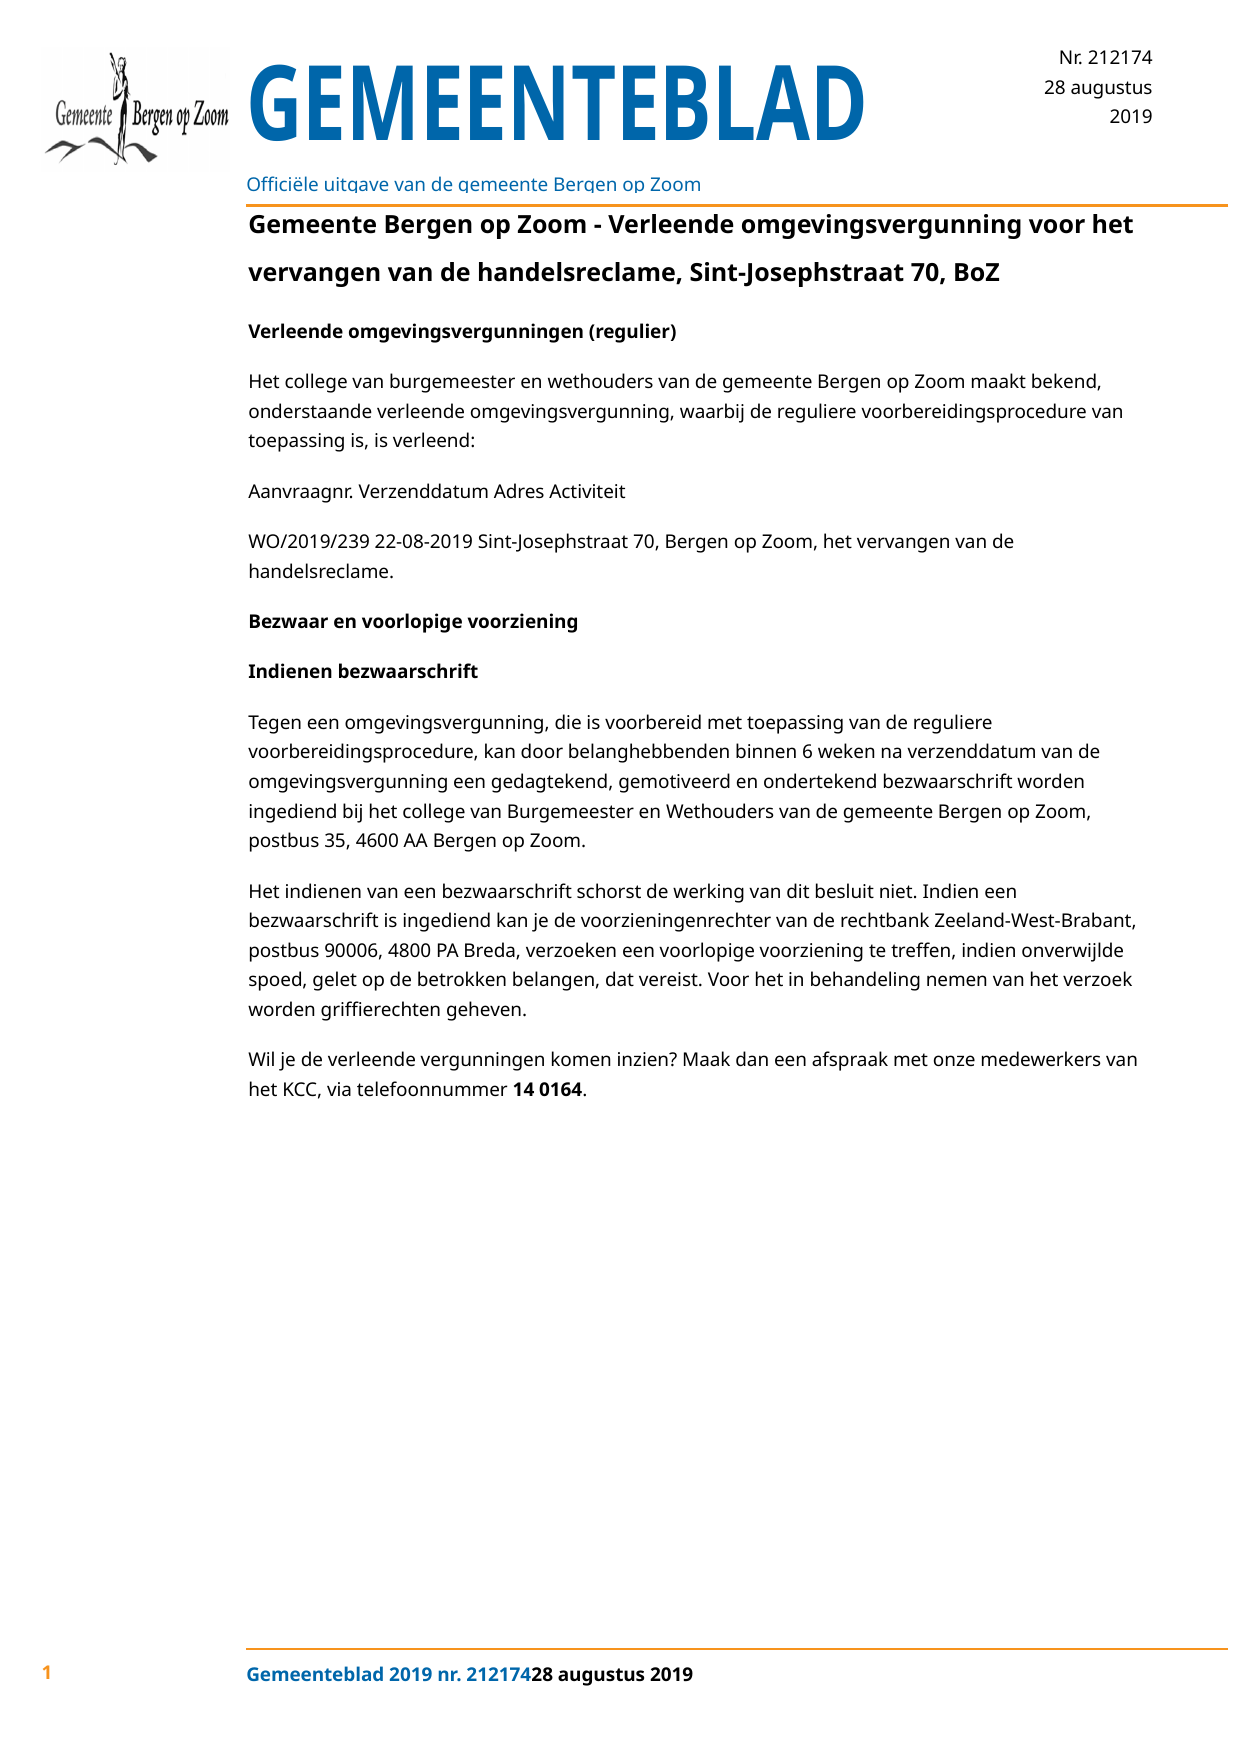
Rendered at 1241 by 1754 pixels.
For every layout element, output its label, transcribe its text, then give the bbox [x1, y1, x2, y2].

text Verleende omgevingsvergunningen (regulier) [248, 318, 1152, 344]
text Aanvraagnr. Verzenddatum Adres Activiteit [248, 478, 1152, 504]
text Het indienen van een bezwaarschrift schorst de werking van dit besluit niet. Indien een bezwaarschrift is ingediend kan je de voorzieningenrechter van de rechtbank Zeeland-West-Brabant, postbus 90006, 4800 PA Breda, verzoeken een voorlopige voorziening te treffen, indien onverwijlde spoed, gelet op de betrokken belangen, dat vereist. Voor het in behandeling nemen van het verzoek worden griffierechten geheven. [248, 878, 1152, 1022]
text Gemeente Bergen op Zoom - Verleende omgevingsvergunning voor het vervangen van de handelsreclame, Sint-Josephstraat 70, BoZ [248, 207, 1152, 288]
text Wil je de verleende vergunningen komen inzien? Maak dan een afspraak met onze medewerkers van het KCC, via telefoonnummer 14 0164. [248, 1047, 1152, 1102]
text Bezwaar en voorlopige voorziening [248, 608, 1152, 634]
text WO/2019/239 22-08-2019 Sint-Josephstraat 70, Bergen op Zoom, het vervangen van de handelsreclame. [248, 528, 1152, 584]
text Het college van burgemeester en wethouders van de gemeente Bergen op Zoom maakt bekend, onderstaande verleende omgevingsvergunning, waarbij de reguliere voorbereidingsprocedure van toepassing is, is verleend: [248, 368, 1152, 453]
text Indienen bezwaarschrift [248, 659, 1152, 684]
picture [41, 47, 231, 172]
text Tegen een omgevingsvergunning, die is voorbereid met toepassing van de reguliere voorbereidingsprocedure, kan door belanghebbenden binnen 6 weken na verzenddatum van de omgevingsvergunning een gedagtekend, gemotiveerd en ondertekend bezwaarschrift worden ingediend bij het college van Burgemeester en Wethouders van de gemeente Bergen op Zoom, postbus 35, 4600 AA Bergen op Zoom. [248, 709, 1152, 853]
